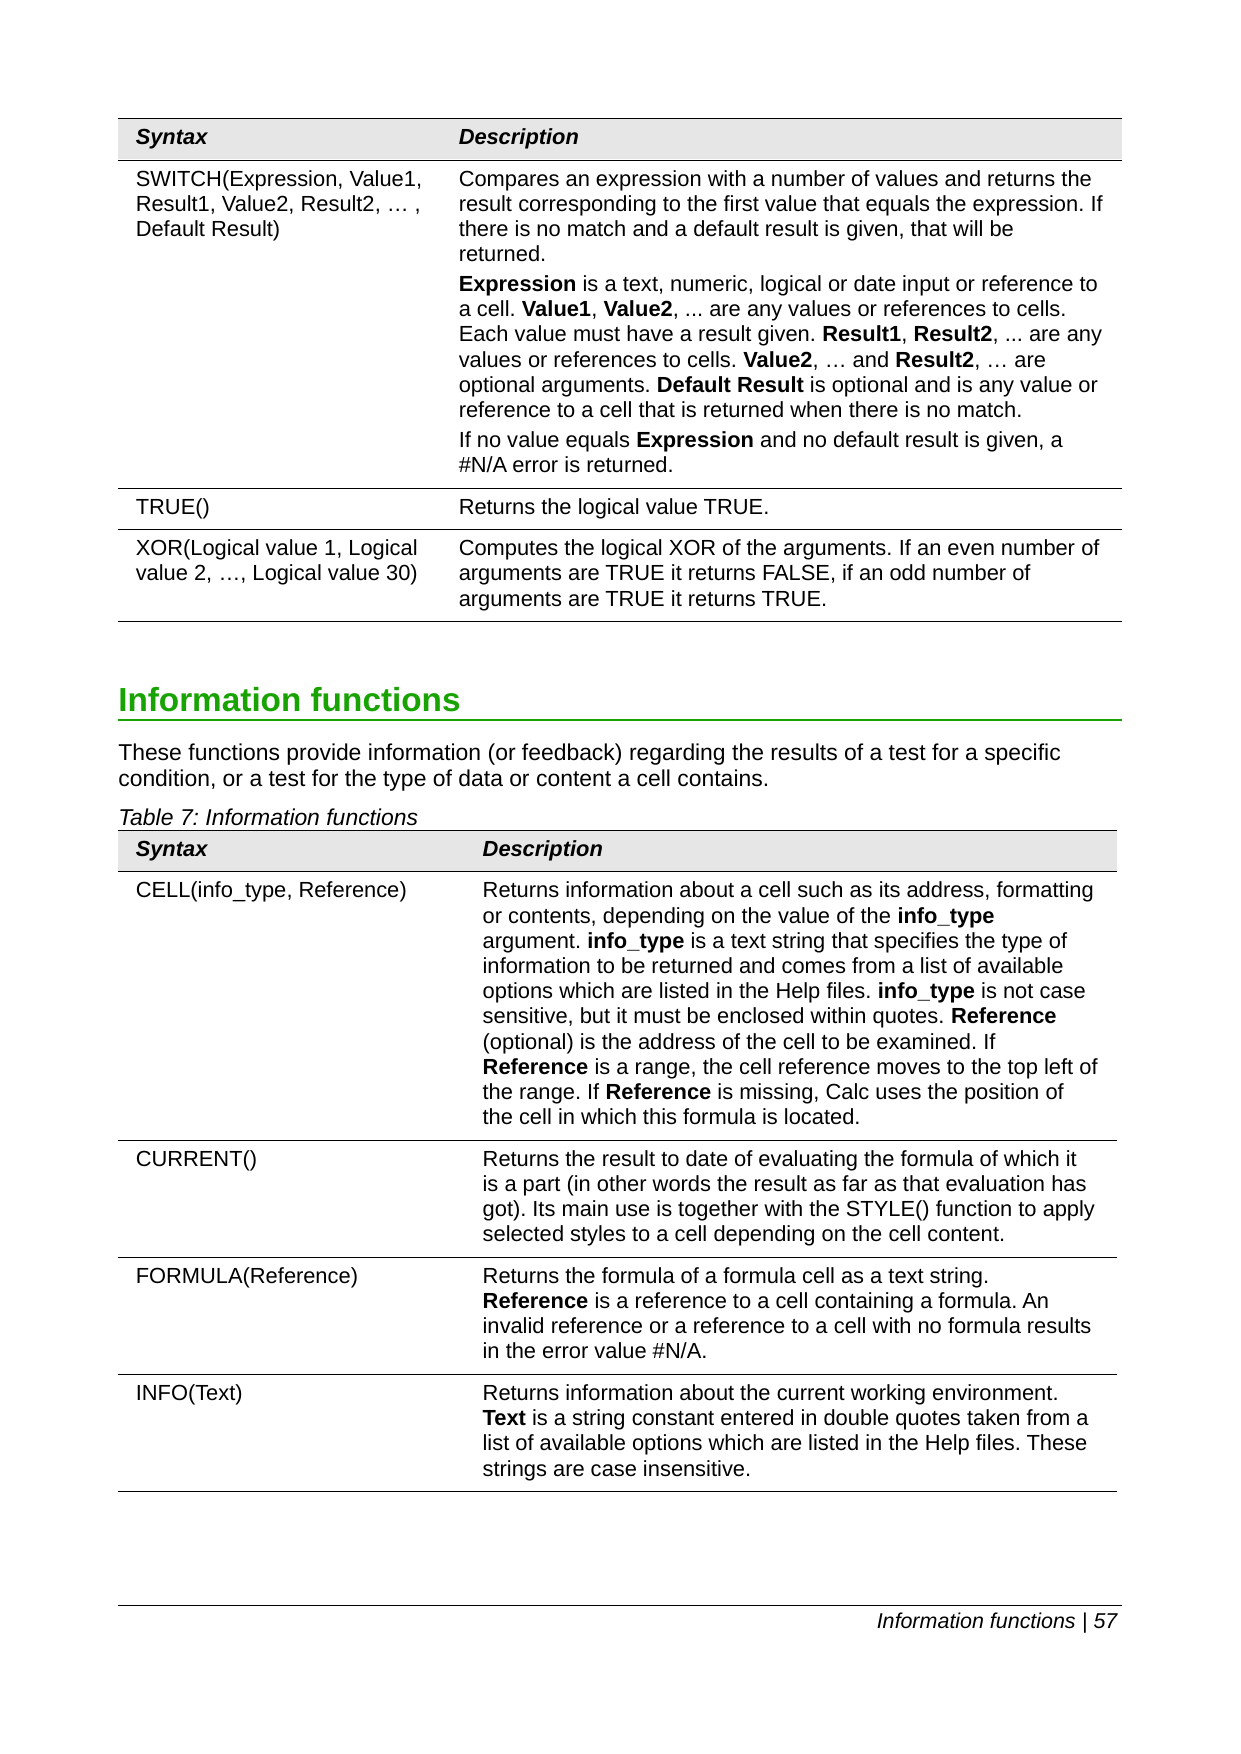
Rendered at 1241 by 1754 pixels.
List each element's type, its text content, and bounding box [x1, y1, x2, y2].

table_cell FORMULA(Reference) [118, 1258, 465, 1374]
table_cell CELL(info_type, Reference) [118, 872, 465, 1140]
table_cell Returns the result to date of evaluating the formula of which it is a part (in other words the result as far as that evaluation has got). Its main use is together with the STYLE() function to apply selected styles to a cell depending on the cell content. [465, 1141, 1117, 1257]
table_cell Returns information about the current working environment. Text is a string constant entered in double quotes taken from a list of available options which are listed in the Help files. These strings are case insensitive. [465, 1375, 1117, 1491]
table_cell Returns the formula of a formula cell as a text string. Reference is a reference to a cell containing a formula. An invalid reference or a reference to a cell with no formula results in the error value #N/A. [465, 1258, 1117, 1374]
table_cell SWITCH(Expression, Value1, Result1, Value2, Result2, … , Default Result) [118, 161, 441, 488]
table_cell CURRENT() [118, 1141, 465, 1257]
subtitle Information functions [118, 680, 1122, 719]
text These functions provide information (or feedback) regarding the results of a test for a specific condition, or a test for the type of data or content a cell contains. [118, 738, 1122, 791]
table_cell Returns information about a cell such as its address, formatting or contents, depending on the value of the info_type argument. info_type is a text string that specifies the type of information to be returned and comes from a list of available options which are listed in the Help files. info_type is not case sensitive, but it must be enclosed within quotes. Reference (optional) is the address of the cell to be examined. If Reference is a range, the cell reference moves to the top left of the range. If Reference is missing, Calc uses the position of the cell in which this formula is located. [465, 872, 1117, 1140]
text Table 7: Information functions [118, 804, 1122, 830]
table_cell Computes the logical XOR of the arguments. If an even number of arguments are TRUE it returns FALSE, if an odd number of arguments are TRUE it returns TRUE. [441, 530, 1122, 621]
table_cell Compares an expression with a number of values and returns the result corresponding to the first value that equals the expression. If there is no match and a default result is given, that will be returned. Expression is a text, numeric, logical or date input or reference to a cell. Value1, Value2, ... are any values or references to cells. Each value must have a result given. Result1, Result2, ... are any values or references to cells. Value2, … and Result2, … are optional arguments. Default Result is optional and is any value or reference to a cell that is returned when there is no match. If no value equals Expression and no default result is given, a #N/A error is returned. [441, 161, 1122, 488]
table_cell TRUE() [118, 489, 441, 529]
table_cell XOR(Logical value 1, Logical value 2, …, Logical value 30) [118, 530, 441, 621]
table_cell INFO(Text) [118, 1375, 465, 1491]
table_cell Returns the logical value TRUE. [441, 489, 1122, 529]
table_header Description [441, 119, 1122, 159]
table_header Syntax [118, 119, 441, 159]
table_header Description [465, 831, 1117, 871]
table_header Syntax [118, 831, 465, 871]
